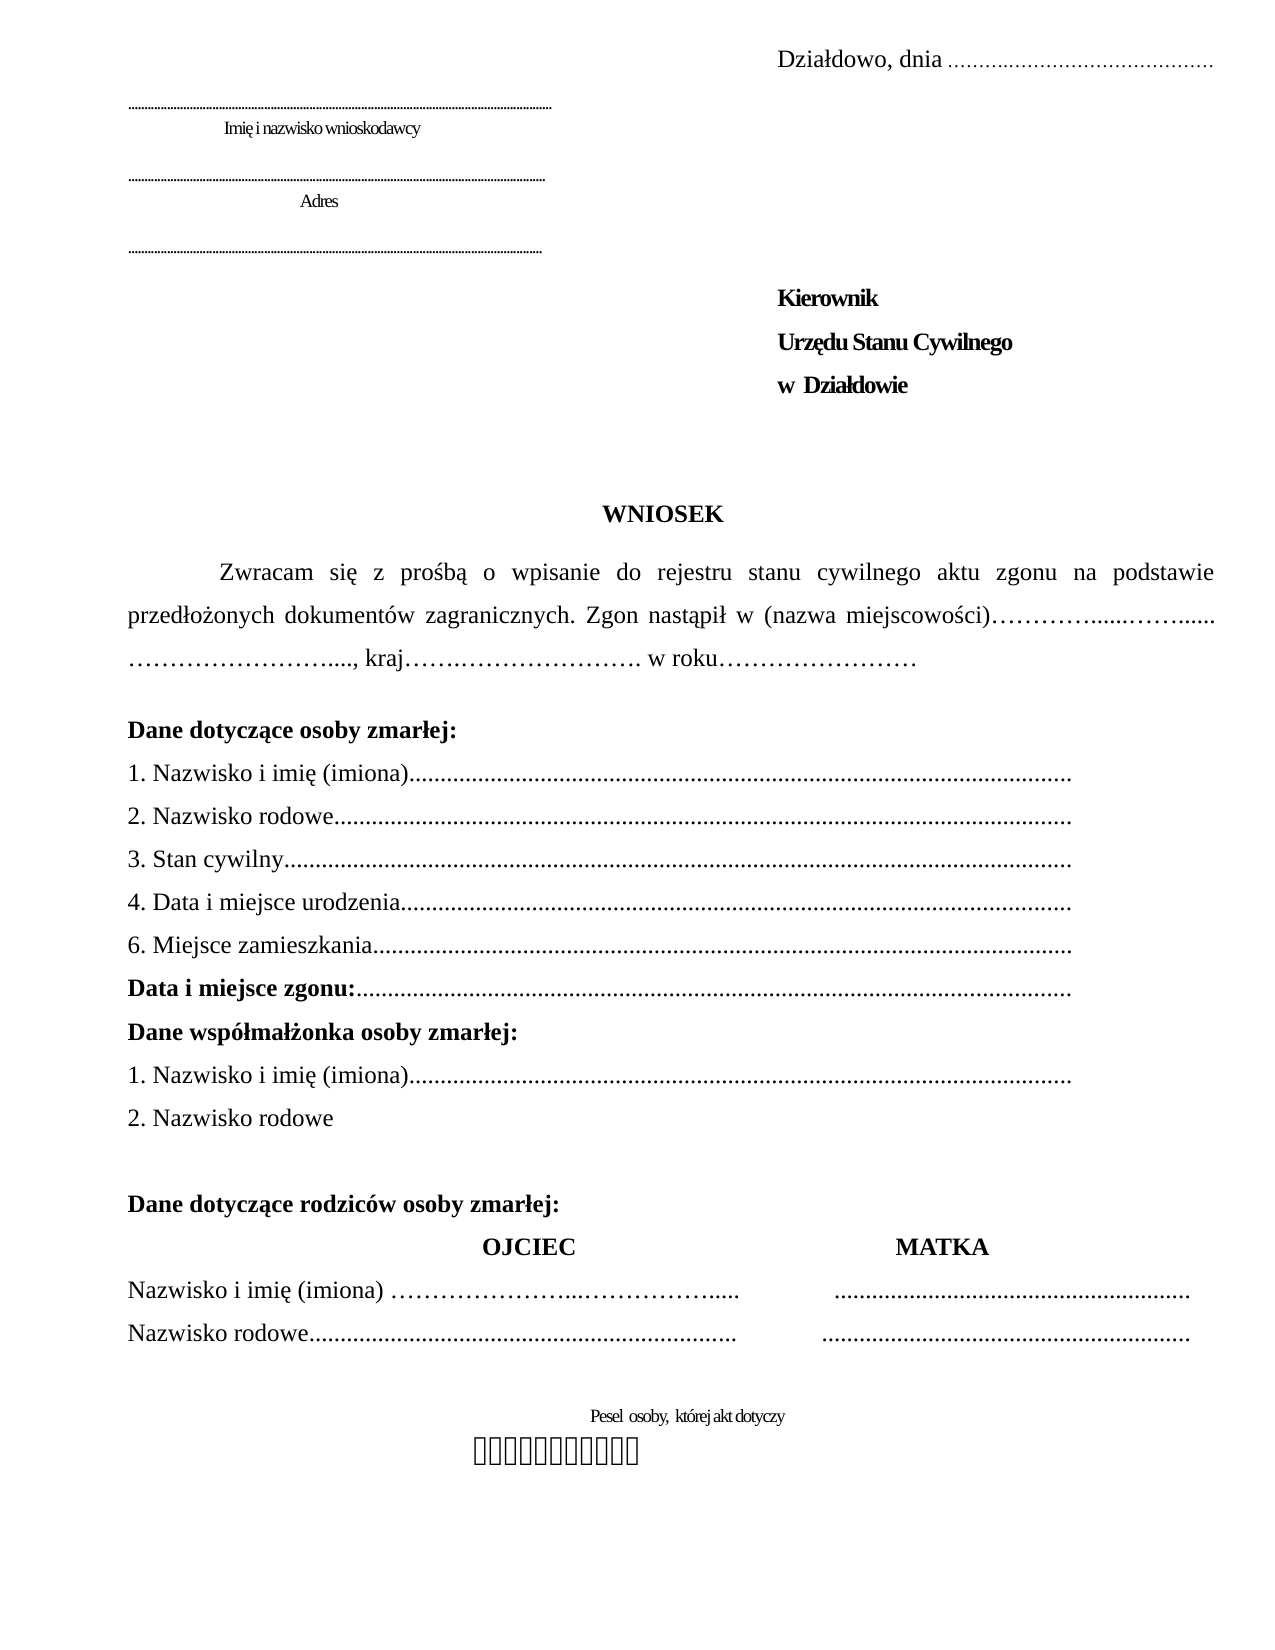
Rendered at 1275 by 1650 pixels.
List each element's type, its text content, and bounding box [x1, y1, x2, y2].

text ................................................................................................................................... [127, 92, 1216, 113]
text Zwracam się z prośbą o wpisanie do rejestru stanu cywilnego aktu zgonu na podstawie przedłożonych dokumentów zagranicznych. Zgon nastąpił w (nazwa miejscowości)…………......……......……………………...., kraj…….…………………. w roku…………………… [127, 557, 1216, 672]
text 1. Nazwisko i imię (imiona) [127, 1060, 1201, 1088]
text Nazwisko i imię (imiona) …………………...……………..... [127, 1275, 1231, 1304]
text Nazwisko rodowe ... [127, 1318, 1231, 1347]
text 4. Data i miejsce urodzenia [127, 887, 1201, 916]
text w Działdowie [777, 370, 1216, 398]
text Urzędu Stanu Cywilnego [777, 327, 1216, 355]
text Pesel osoby, której akt dotyczy [587, 1405, 1216, 1426]
text Dane współmałżonka osoby zmarłej: [127, 1017, 1201, 1045]
text Imię i nazwisko wnioskodawcy [191, 117, 1216, 139]
text ................................................................................................................................ [127, 236, 1216, 258]
text Data i miejsce zgonu: [127, 973, 1201, 1002]
text Działdowo, dnia ……….…………………………… [777, 44, 1216, 73]
text 3. Stan cywilny [127, 844, 1201, 873]
text 6. Miejsce zamieszkania [127, 930, 1201, 959]
text ................................................................................................................................. [127, 164, 1216, 185]
text 2. Nazwisko rodowe [127, 1103, 1201, 1132]
text Dane dotyczące rodziców osoby zmarłej: [127, 1189, 1201, 1218]
text  [473, 1437, 1198, 1475]
text Adres [242, 189, 1216, 211]
text 1. Nazwisko i imię (imiona) [127, 758, 1201, 787]
text OJCIEC MATKA [127, 1232, 1201, 1261]
text Kierownik [777, 283, 1216, 312]
text Dane dotyczące osoby zmarłej: [127, 715, 1201, 743]
text 2. Nazwisko rodowe [127, 801, 1201, 830]
text WNIOSEK [127, 499, 1198, 528]
